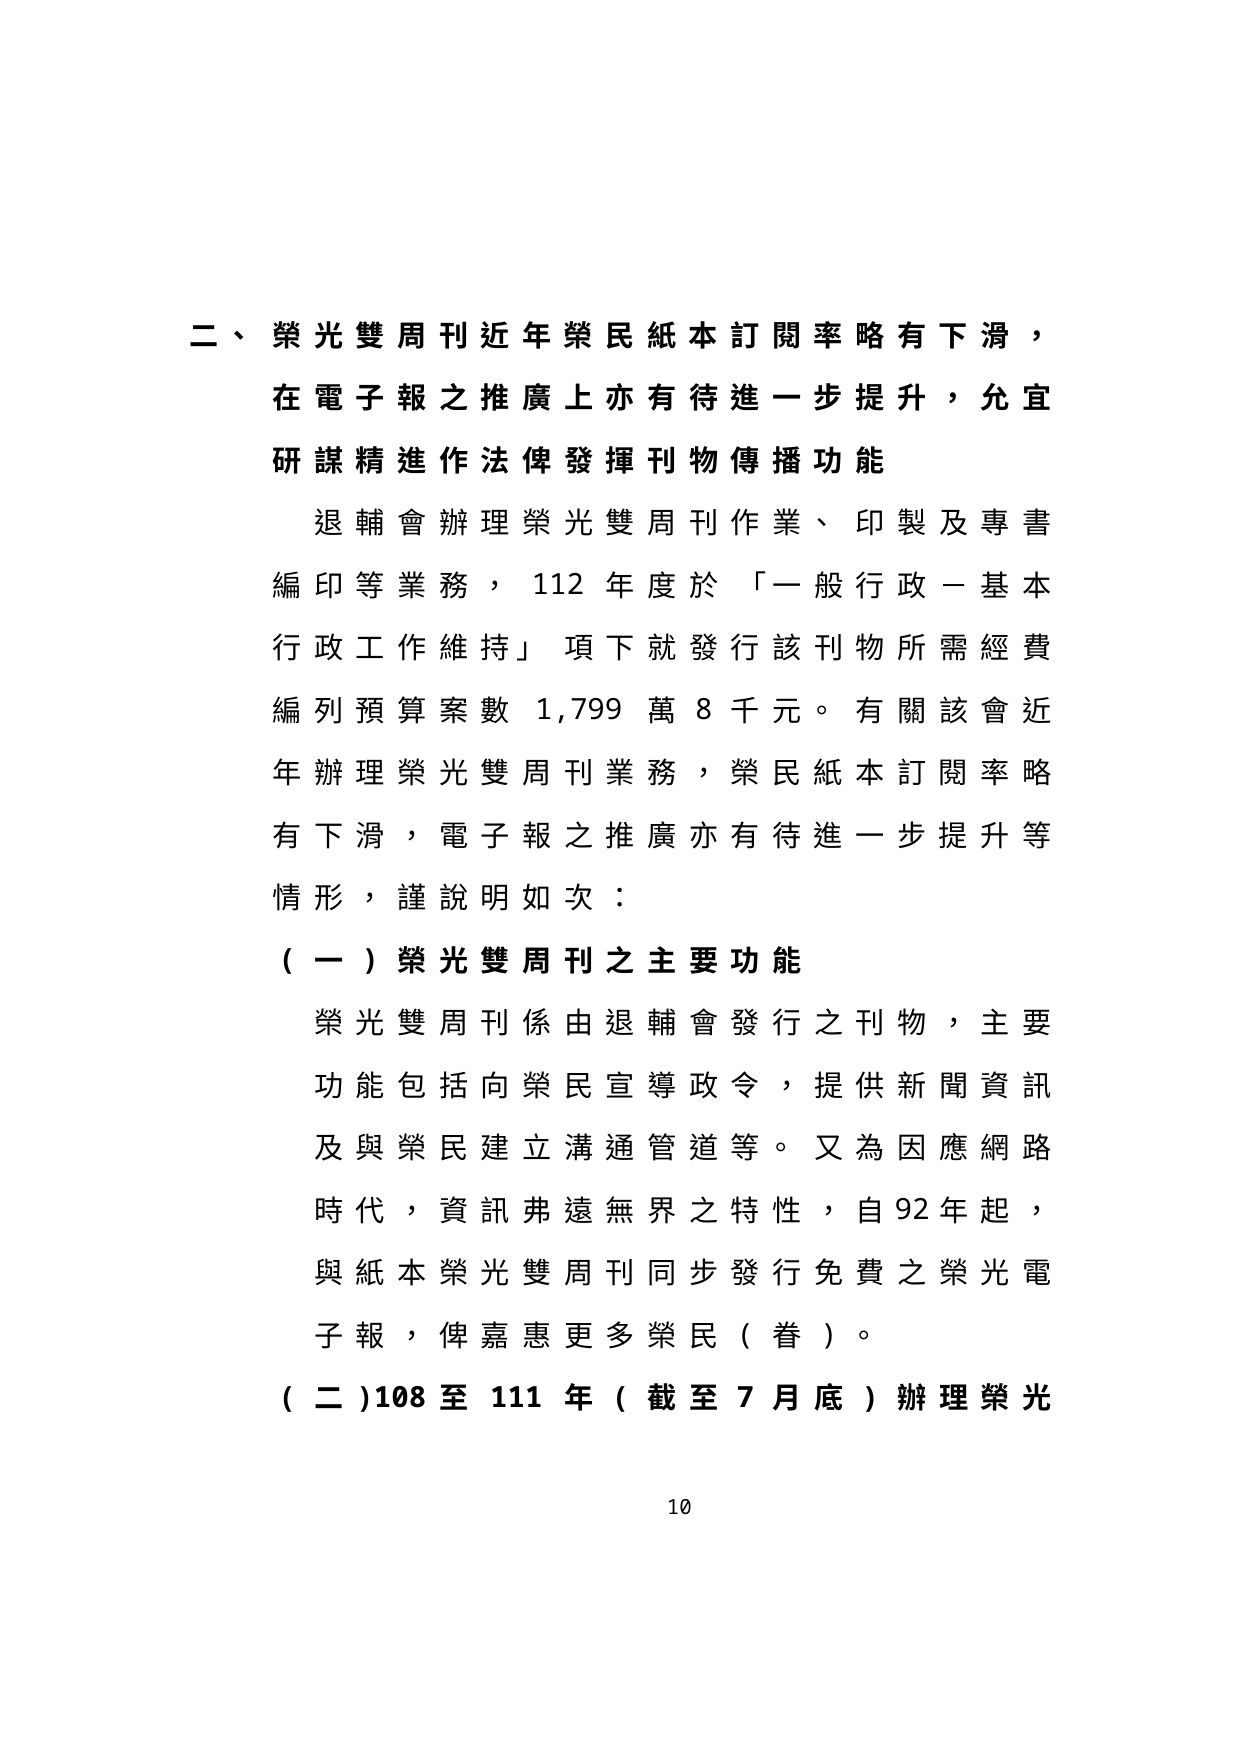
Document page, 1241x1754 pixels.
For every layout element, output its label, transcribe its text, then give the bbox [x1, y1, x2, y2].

text 二、榮光雙周刊近年榮民紙本訂閱率略有下滑，在電子報之推廣上亦有待進一步提升，允宜研謀精進作法俾發揮刊物傳播功能 [183, 292, 1058, 479]
text (二)108至111年(截至7月底)辦理榮光 [232, 1354, 1058, 1417]
text 榮光雙周刊係由退輔會發行之刊物，主要功能包括向榮民宣導政令，提供新聞資訊及與榮民建立溝通管道等。又為因應網路時代，資訊弗遠無界之特性，自92年起，與紙本榮光雙周刊同步發行免費之榮光電子報，俾嘉惠更多榮民(眷)。 [271, 979, 1058, 1354]
text (一)榮光雙周刊之主要功能 [242, 917, 1058, 979]
text 退輔會辦理榮光雙周刊作業、印製及專書編印等業務，112年度於「一般行政－基本行政工作維持」項下就發行該刊物所需經費編列預算案數1,799萬8千元。有關該會近年辦理榮光雙周刊業務，榮民紙本訂閱率略有下滑，電子報之推廣亦有待進一步提升等情形，謹說明如次： [242, 479, 1058, 917]
